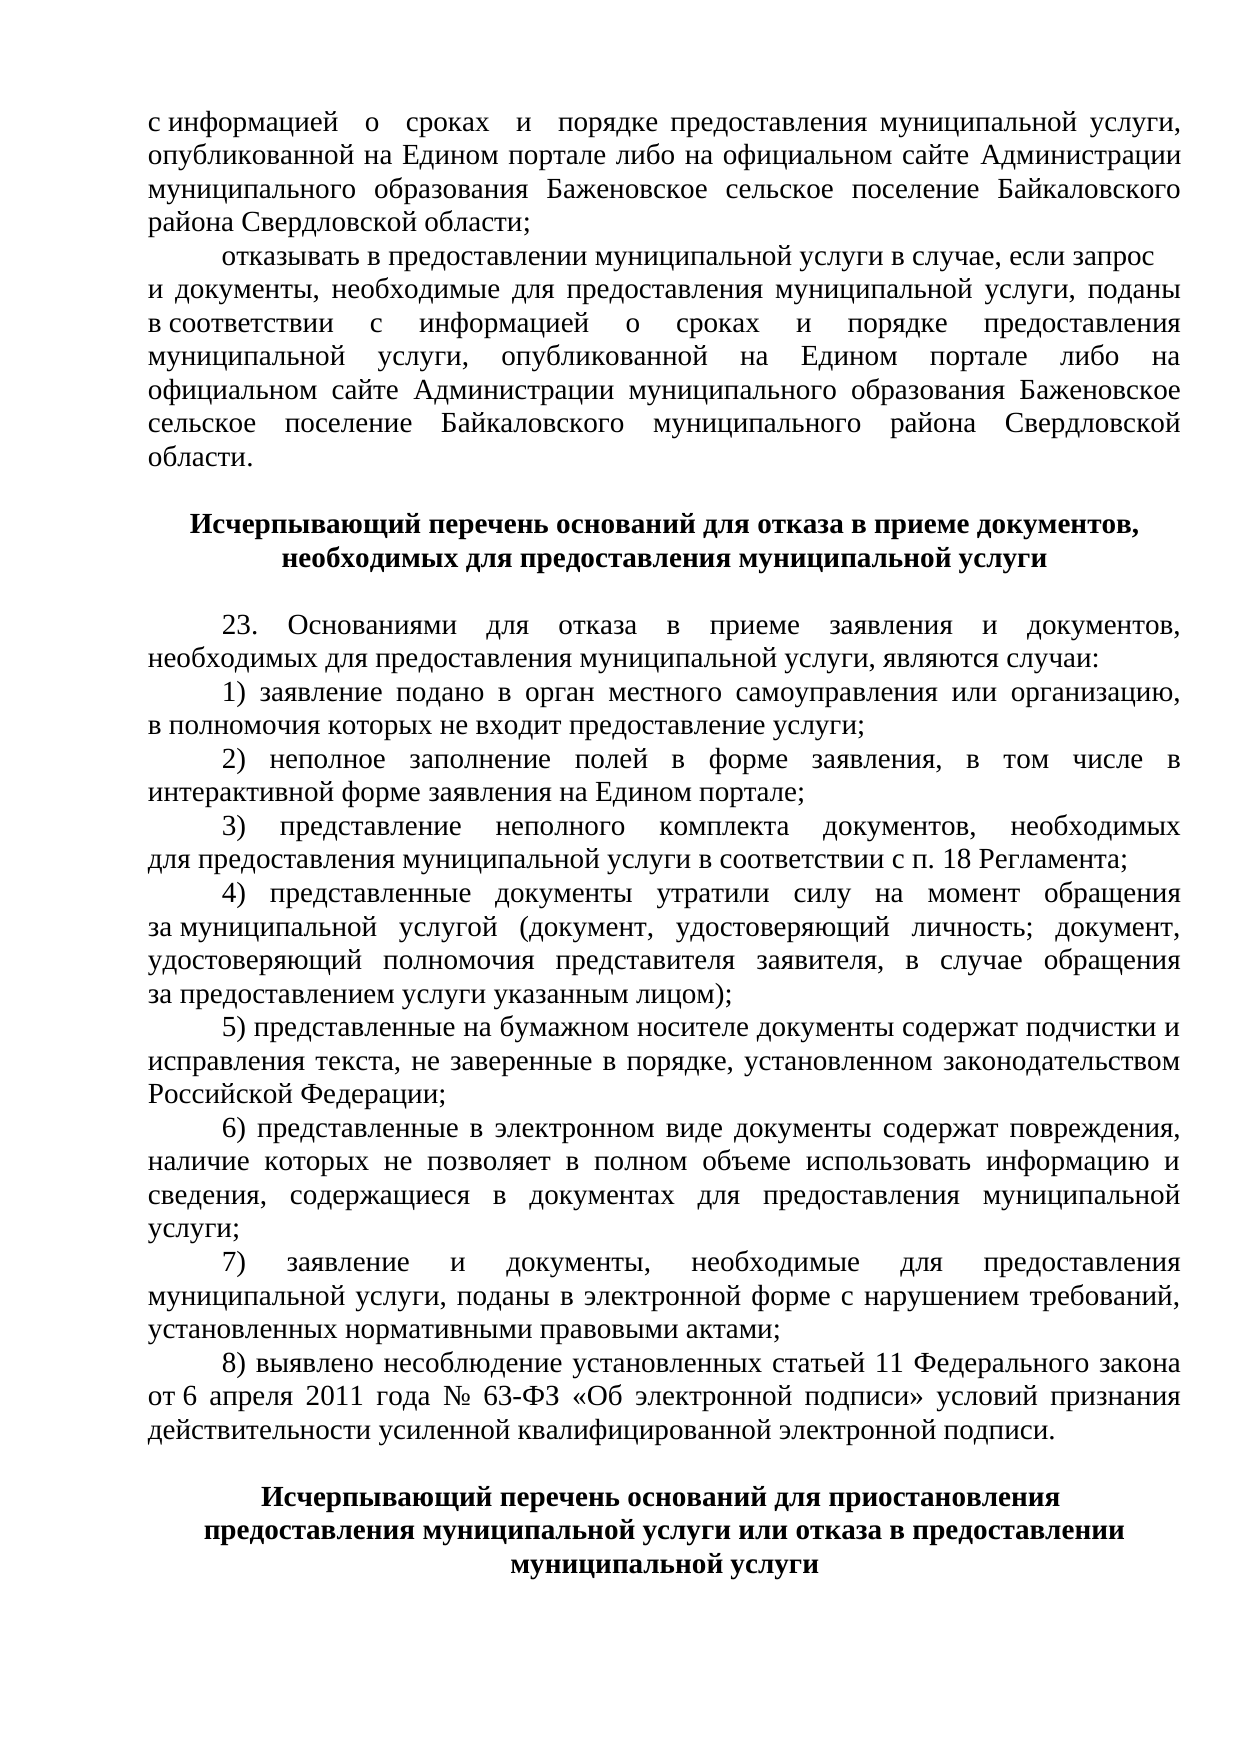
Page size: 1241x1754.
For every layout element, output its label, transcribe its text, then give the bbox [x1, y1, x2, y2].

text 4) представленные документы утратили силу на момент обращения за муниципальной услугой (документ, удостоверяющий личность; документ, удостоверяющий полномочия представителя заявителя, в случае обращения за предоставлением услуги указанным лицом); [148, 875, 1181, 1009]
text 6) представленные в электронном виде документы содержат повреждения, наличие которых не позволяет в полном объеме использовать информацию и сведения, содержащиеся в документах для предоставления муниципальной услуги; [148, 1110, 1181, 1244]
text Исчерпывающий перечень оснований для отказа в приеме документов, необходимых для предоставления муниципальной услуги [148, 506, 1181, 573]
text с информацией о сроках и порядке предоставления муниципальной услуги, опубликованной на Едином портале либо на официальном сайте Администрации муниципального образования Баженовское сельское поселение Байкаловского района Свердловской области; [148, 104, 1181, 238]
text 5) представленные на бумажном носителе документы содержат подчистки и исправления текста, не заверенные в порядке, установленном законодательством Российской Федерации; [148, 1009, 1181, 1110]
text 23. Основаниями для отказа в приеме заявления и документов, необходимых для предоставления муниципальной услуги, являются случаи: [148, 607, 1181, 674]
text 2) неполное заполнение полей в форме заявления, в том числе в интерактивной форме заявления на Едином портале; [148, 741, 1181, 808]
text Исчерпывающий перечень оснований для приостановления предоставления муниципальной услуги или отказа в предоставлении муниципальной услуги [148, 1479, 1181, 1579]
text отказывать в предоставлении муниципальной услуги в случае, если запрос [148, 238, 1181, 271]
text и документы, необходимые для предоставления муниципальной услуги, поданы в соответствии с информацией о сроках и порядке предоставления муниципальной услуги, опубликованной на Едином портале либо на официальном сайте Администрации муниципального образования Баженовское сельское поселение Байкаловского муниципального района Свердловской области. [148, 271, 1181, 473]
text 7) заявление и документы, необходимые для предоставления муниципальной услуги, поданы в электронной форме с нарушением требований, установленных нормативными правовыми актами; [148, 1244, 1181, 1345]
text 1) заявление подано в орган местного самоуправления или организацию, в полномочия которых не входит предоставление услуги; [148, 674, 1181, 741]
text 8) выявлено несоблюдение установленных статьей 11 Федерального закона от 6 апреля 2011 года № 63-ФЗ «Об электронной подписи» условий признания действительности усиленной квалифицированной электронной подписи. [148, 1345, 1181, 1445]
text 3) представление неполного комплекта документов, необходимых для предоставления муниципальной услуги в соответствии с п. 18 Регламента; [148, 808, 1181, 875]
